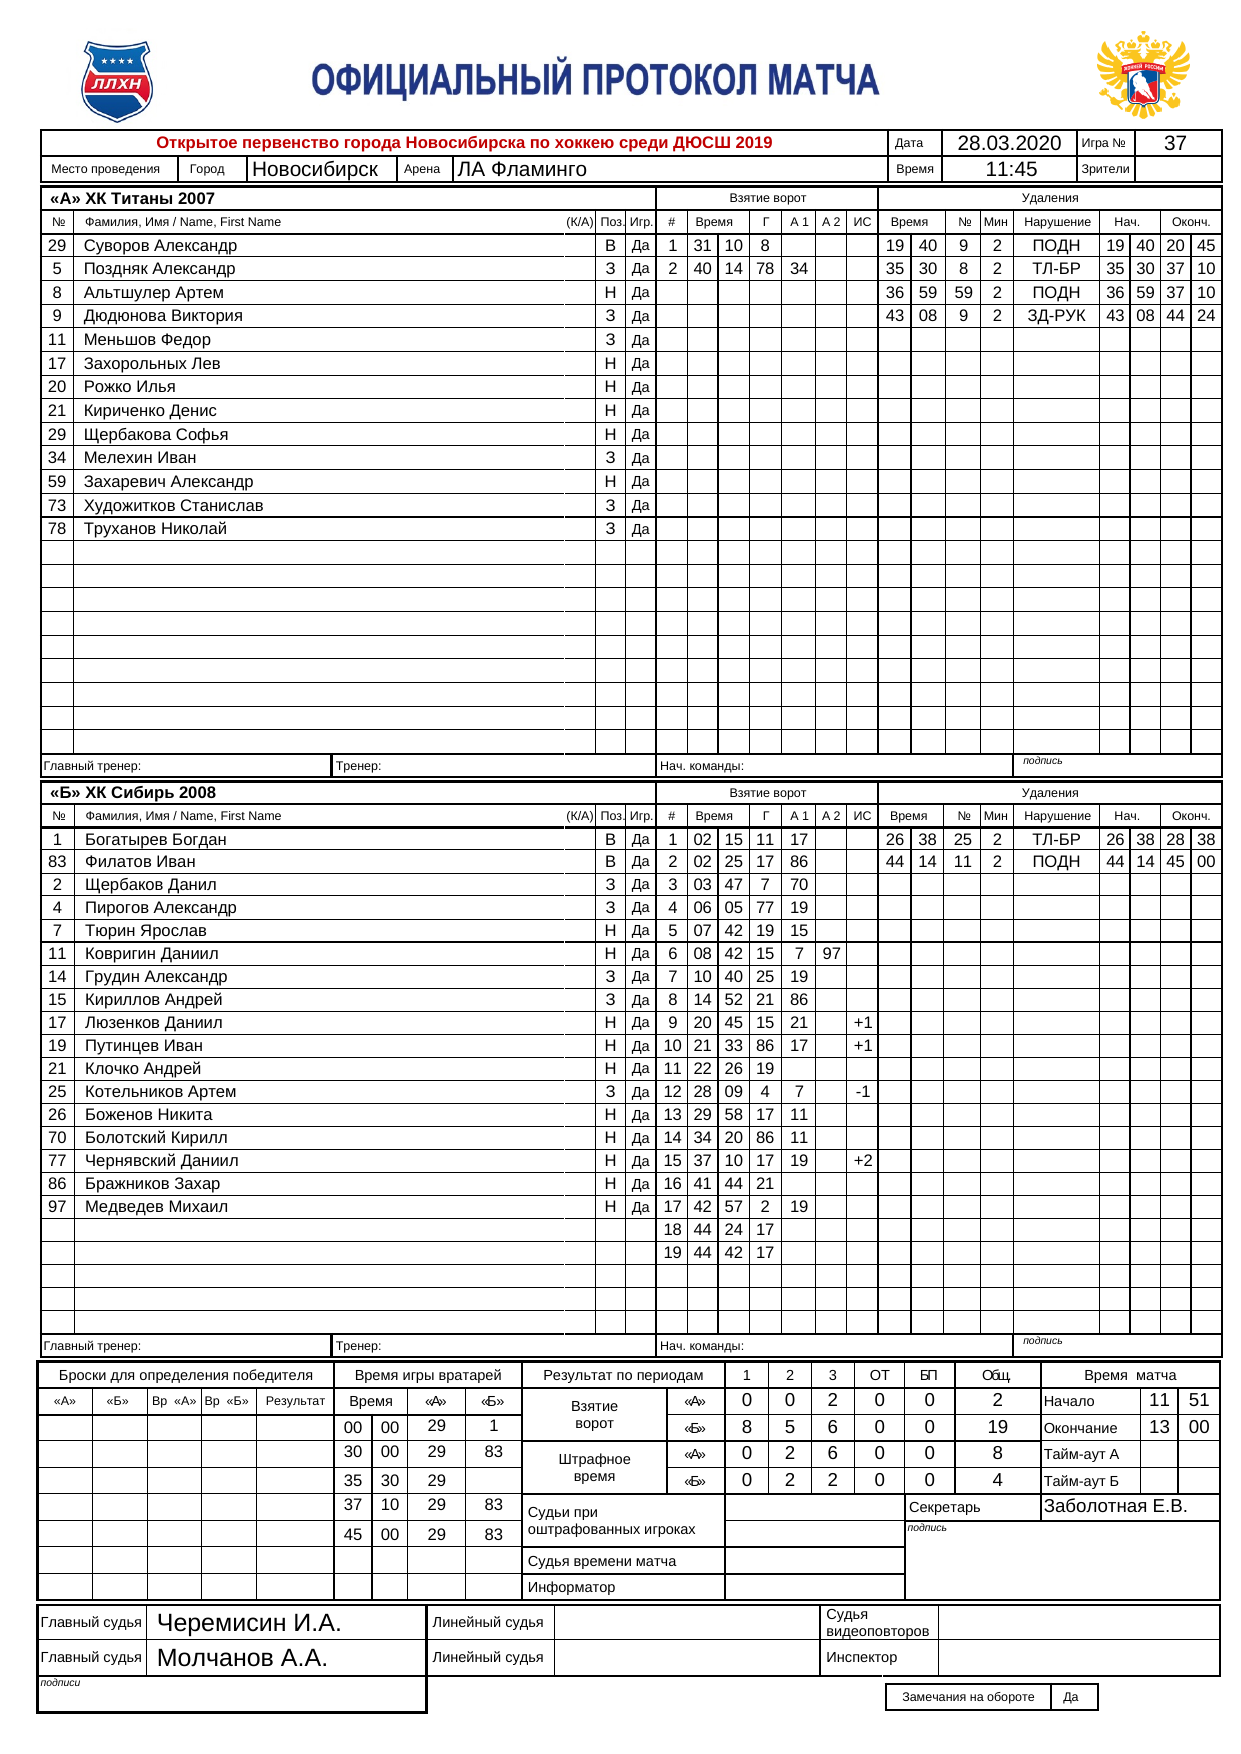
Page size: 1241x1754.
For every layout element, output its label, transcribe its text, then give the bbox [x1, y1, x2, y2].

table_cell [688, 423, 717, 445]
table_cell 30 [1131, 257, 1160, 280]
table_cell Щербакова Софья [74, 423, 564, 445]
table_cell [1014, 423, 1099, 445]
table_cell [1014, 1012, 1099, 1033]
table_cell [596, 659, 625, 682]
table_cell [1131, 352, 1160, 374]
table_cell Да [626, 874, 655, 895]
table_cell [879, 1104, 910, 1126]
table_cell [1161, 565, 1190, 587]
table_cell [816, 494, 846, 516]
table_cell [726, 1521, 904, 1546]
table_cell ПОДН [1014, 235, 1099, 256]
table_cell [879, 659, 910, 682]
table_cell [565, 1219, 595, 1241]
table_cell Да [626, 1196, 655, 1218]
table_cell [1014, 470, 1099, 493]
table_cell [946, 707, 980, 729]
table_cell [657, 565, 687, 587]
table_cell подпись [1014, 1335, 1221, 1356]
table_cell [1192, 943, 1221, 964]
table_cell Да [626, 470, 655, 493]
table_cell 1 [657, 829, 687, 849]
table_cell Н [596, 281, 625, 303]
table_cell [1192, 446, 1221, 469]
table_cell [626, 1288, 655, 1310]
table_cell [1131, 989, 1160, 1011]
table_cell [782, 541, 815, 564]
table_cell [1100, 966, 1129, 987]
table_cell [1014, 874, 1099, 895]
table_cell 17 [750, 850, 781, 872]
table_cell 17 [42, 1012, 74, 1033]
table_cell [626, 730, 655, 753]
table_cell 00 [373, 1521, 407, 1546]
table_cell [74, 612, 564, 634]
table_cell [626, 588, 655, 611]
table_cell [1014, 1127, 1099, 1149]
table_cell [946, 612, 980, 634]
table_cell [912, 1150, 943, 1172]
table_cell 24 [1192, 305, 1221, 327]
table_cell 4 [750, 1081, 781, 1103]
table_cell [719, 328, 749, 351]
table_cell [657, 399, 687, 422]
table_cell [596, 707, 625, 729]
table_cell [1161, 376, 1190, 398]
table_cell [816, 257, 846, 280]
table_cell [816, 1058, 846, 1079]
table_cell [719, 352, 749, 374]
table_cell [1014, 1081, 1099, 1103]
table_cell 86 [750, 1127, 781, 1149]
table_cell 59 [946, 281, 980, 303]
table_cell 59 [42, 470, 73, 493]
table_cell 78 [750, 257, 781, 280]
table_cell Художитков Станислав [74, 494, 564, 516]
table_cell [42, 588, 73, 611]
table_cell [93, 1574, 147, 1599]
table_cell Игр. [626, 211, 655, 233]
table_cell [750, 659, 781, 682]
table_cell [726, 1575, 904, 1599]
table_cell [847, 1242, 877, 1264]
table_cell [847, 730, 877, 753]
table_cell [1192, 966, 1221, 987]
table_cell [816, 1242, 846, 1264]
table_cell «А» [408, 1389, 465, 1413]
table_cell 00 [373, 1441, 407, 1467]
table_cell [719, 707, 749, 729]
table_cell [1100, 1196, 1129, 1218]
table_cell [816, 707, 846, 729]
table_cell 26 [1100, 829, 1129, 849]
table_cell [428, 1677, 882, 1711]
table_cell «А» [668, 1389, 724, 1413]
table_cell [946, 470, 980, 493]
table_cell [719, 1288, 749, 1310]
table_cell [847, 943, 877, 964]
table_cell [879, 636, 910, 658]
table_cell [879, 376, 910, 398]
table_cell [657, 305, 687, 327]
table_cell [750, 707, 781, 729]
table_cell [981, 1035, 1013, 1057]
table_cell Взятие ворот [523, 1389, 666, 1440]
table_cell [1014, 446, 1099, 469]
table_cell 42 [688, 1196, 717, 1218]
table_cell -1 [847, 1081, 877, 1103]
table_cell Альтшулер Артем [74, 281, 564, 303]
table_cell [565, 1242, 595, 1264]
table_cell 15 [42, 989, 74, 1011]
table_cell [1192, 494, 1221, 516]
table_cell Котельников Артем [75, 1081, 564, 1103]
table_cell [719, 376, 749, 398]
table_cell [944, 989, 980, 1011]
table_cell 42 [719, 943, 749, 964]
table_cell Богатырев Богдан [75, 829, 564, 849]
table_cell [750, 328, 781, 351]
table_cell [879, 943, 910, 964]
table_cell [944, 966, 980, 987]
table_cell «Б » [466, 1389, 521, 1413]
table_cell [981, 423, 1013, 445]
table_cell [626, 659, 655, 682]
table_cell В [596, 850, 625, 872]
table_cell Н [596, 943, 625, 964]
table_cell Тайм-аут А [1042, 1441, 1140, 1467]
table_cell Тренер: [333, 1335, 655, 1356]
table_cell [946, 399, 980, 422]
table_cell [1192, 565, 1221, 587]
table_cell 4 [657, 896, 687, 918]
table_cell 2 [981, 235, 1013, 256]
table_cell [912, 352, 945, 374]
table_cell Н [596, 352, 625, 374]
table_cell [373, 1574, 407, 1599]
table_cell [816, 850, 846, 872]
table_header Дата [889, 131, 941, 155]
table_cell Захорольных Лев [74, 352, 564, 374]
table_cell 17 [750, 1219, 781, 1241]
table_cell [93, 1547, 147, 1573]
table_cell [688, 518, 717, 540]
table_cell [565, 257, 595, 280]
table_cell [42, 636, 73, 658]
table_cell [981, 541, 1013, 564]
table_cell Филатов Иван [75, 850, 564, 872]
table_cell [657, 730, 687, 753]
table_cell [1100, 1012, 1129, 1033]
table_cell [1161, 1265, 1190, 1287]
table_cell # [657, 211, 687, 233]
table_cell [657, 683, 687, 706]
table_cell [42, 1265, 74, 1287]
table_cell подпись [1014, 755, 1221, 776]
table_cell 17 [42, 352, 73, 374]
table_cell 15 [657, 1150, 687, 1172]
table_cell 00 [373, 1416, 407, 1440]
table_cell [879, 423, 910, 445]
table_cell [626, 565, 655, 587]
table_cell Нач. [1100, 805, 1160, 826]
table_cell 16 [657, 1173, 687, 1195]
table_cell [657, 1265, 687, 1287]
table_cell [565, 1035, 595, 1057]
table_cell [946, 565, 980, 587]
table_cell 10 [719, 1150, 749, 1172]
table_cell Город [179, 157, 246, 181]
table_cell 19 [750, 920, 781, 941]
table_cell [1192, 989, 1221, 1011]
table_cell [626, 707, 655, 729]
table_cell Штрафное время [523, 1442, 666, 1493]
table_header ОТ [855, 1363, 904, 1387]
table_cell 9 [946, 235, 980, 256]
table_cell [782, 494, 815, 516]
table_cell 02 [688, 829, 717, 849]
table_cell [565, 896, 595, 918]
table_cell [1161, 1196, 1190, 1218]
table_cell [565, 612, 595, 634]
table_cell ПОДН [1014, 850, 1099, 872]
table_cell [1161, 1150, 1190, 1172]
table_cell [93, 1494, 147, 1520]
table_cell [688, 494, 717, 516]
table_cell [1192, 1311, 1221, 1333]
table_cell Черемисин И.А. [147, 1606, 425, 1639]
table_cell [847, 352, 877, 374]
table_cell [847, 966, 877, 987]
table_cell [782, 305, 815, 327]
table_cell [1192, 423, 1221, 445]
table_cell [750, 612, 781, 634]
table_cell [1192, 1288, 1221, 1310]
table_cell 14 [1131, 850, 1160, 872]
table_cell 30 [912, 257, 945, 280]
table_cell [596, 636, 625, 658]
table_cell [1161, 730, 1190, 753]
table_cell [1192, 1173, 1221, 1195]
table_cell [1014, 518, 1099, 540]
table_cell [93, 1416, 147, 1440]
table_cell 2 [657, 850, 687, 872]
table_cell 17 [750, 1242, 781, 1264]
table_cell [408, 1574, 465, 1599]
table_cell [1161, 612, 1190, 634]
table_cell [565, 707, 595, 729]
table_cell [816, 518, 846, 540]
table_cell [879, 470, 910, 493]
table_cell [688, 328, 717, 351]
table_cell [816, 1311, 846, 1333]
table_cell [912, 896, 943, 918]
table_cell [565, 1104, 595, 1126]
table_cell 8 [956, 1442, 1040, 1467]
table_cell [1192, 1265, 1221, 1287]
table_cell Линейный судья [428, 1640, 554, 1675]
table_cell [466, 1468, 521, 1493]
table_header Время матча [1042, 1363, 1219, 1387]
table_cell З [596, 896, 625, 918]
table_cell [981, 494, 1013, 516]
table_cell [847, 446, 877, 469]
table_cell [816, 896, 846, 918]
table_cell [1161, 989, 1190, 1011]
table_cell [1161, 1058, 1190, 1079]
table_cell 29 [408, 1521, 465, 1546]
table_cell [1014, 989, 1099, 1011]
table_cell [726, 1548, 904, 1573]
table_cell 21 [42, 1058, 74, 1079]
table_cell [1100, 328, 1129, 351]
table_cell [816, 636, 846, 658]
table_cell Судья времени матча [523, 1548, 724, 1573]
table_cell 25 [944, 829, 980, 849]
table_cell [944, 1058, 980, 1079]
table_cell 19 [42, 1035, 74, 1057]
table_cell [816, 829, 846, 849]
table_cell [912, 1242, 943, 1264]
table_cell [981, 874, 1013, 895]
table_cell 08 [688, 943, 717, 964]
table_cell [596, 683, 625, 706]
table_cell [944, 1127, 980, 1149]
table_cell 15 [782, 920, 815, 941]
table_cell [719, 494, 749, 516]
table_cell [688, 376, 717, 398]
table_cell [1161, 966, 1190, 987]
table_cell 2 [956, 1389, 1040, 1413]
table_cell [1161, 399, 1190, 422]
table_cell 35 [879, 257, 910, 280]
table_cell [1014, 1173, 1099, 1195]
table_cell [782, 446, 815, 469]
table_cell 9 [946, 305, 980, 327]
table_cell Нач. [1100, 211, 1160, 233]
table_cell [1179, 1468, 1219, 1493]
table_cell 7 [750, 874, 781, 895]
table_cell [750, 423, 781, 445]
table_cell [847, 850, 877, 872]
table_cell [944, 1311, 980, 1333]
table_cell [816, 235, 846, 256]
table_cell [981, 1242, 1013, 1264]
table_cell [657, 1311, 687, 1333]
table_cell 44 [1161, 305, 1190, 327]
table_cell [816, 1173, 846, 1195]
table_cell [626, 1219, 655, 1241]
table_cell [912, 588, 945, 611]
table_cell 29 [408, 1416, 465, 1440]
table_cell Н [596, 376, 625, 398]
table_cell [912, 966, 943, 987]
table_cell [912, 1311, 943, 1333]
table_cell [1192, 328, 1221, 351]
table_cell [1131, 1012, 1160, 1033]
table_cell 86 [750, 1035, 781, 1057]
table_cell Кириллов Андрей [75, 989, 564, 1011]
table_cell [750, 352, 781, 374]
table_cell 02 [688, 850, 717, 872]
table_cell [847, 588, 877, 611]
table_cell [1141, 1468, 1177, 1493]
table_cell [879, 1081, 910, 1103]
table_header Результат по периодам [523, 1363, 724, 1387]
table_cell Арена [398, 157, 452, 181]
table_cell [626, 541, 655, 564]
table_cell Н [596, 470, 625, 493]
table_cell [688, 1265, 717, 1287]
table_cell 83 [466, 1521, 521, 1546]
table_cell [1100, 1150, 1129, 1172]
table_cell [565, 1288, 595, 1310]
table_cell [565, 850, 595, 872]
table_cell Время [688, 805, 749, 826]
table_cell 0 [769, 1389, 811, 1413]
table_cell [1192, 707, 1221, 729]
table_cell [1100, 1311, 1129, 1333]
table_cell [912, 943, 943, 964]
table_cell [688, 659, 717, 682]
table_cell З [596, 328, 625, 351]
table_cell 37 [1161, 281, 1190, 303]
table_cell [657, 659, 687, 682]
table_cell [688, 399, 717, 422]
table_cell 29 [408, 1468, 465, 1493]
table_cell [981, 470, 1013, 493]
table_cell [1014, 1150, 1099, 1172]
table_cell Поз. [596, 211, 625, 233]
table_cell [879, 1311, 910, 1333]
table_cell [944, 1081, 980, 1103]
table_cell [1131, 636, 1160, 658]
table_cell [1100, 376, 1129, 398]
table_cell [816, 1012, 846, 1033]
table_cell [1161, 423, 1190, 445]
table_cell [1161, 446, 1190, 469]
table_cell [1100, 707, 1129, 729]
table_cell [75, 1219, 564, 1241]
table_cell [981, 352, 1013, 374]
table_cell [847, 707, 877, 729]
table_cell 45 [1161, 850, 1190, 872]
table_cell [565, 399, 595, 422]
table_cell [944, 896, 980, 918]
table_cell [596, 612, 625, 634]
table_cell Н [596, 1150, 625, 1172]
table_cell 09 [719, 1081, 749, 1103]
table_cell [816, 1035, 846, 1057]
table_cell [981, 565, 1013, 587]
table_cell [1014, 588, 1099, 611]
table_cell Захаревич Александр [74, 470, 564, 493]
table_cell [1131, 1058, 1160, 1079]
table_cell Вр «Б» [202, 1389, 256, 1413]
table_cell [596, 565, 625, 587]
table_cell [879, 352, 910, 374]
table_cell «Б» [93, 1389, 147, 1413]
table_cell [1192, 1035, 1221, 1057]
table_cell [946, 494, 980, 516]
table_cell 2 [981, 850, 1013, 872]
table_cell Медведев Михаил [75, 1196, 564, 1218]
table_cell [1131, 943, 1160, 964]
table_cell [657, 376, 687, 398]
table_cell 0 [905, 1389, 954, 1413]
table_cell Да [626, 399, 655, 422]
table_cell ЗД-РУК [1014, 305, 1099, 327]
table_cell 14 [719, 257, 749, 280]
table_cell Да [626, 966, 655, 987]
table_cell [912, 1219, 943, 1241]
table_cell [1100, 730, 1129, 753]
table_cell [719, 1265, 749, 1287]
table_cell +2 [847, 1150, 877, 1172]
table_cell 40 [912, 235, 945, 256]
table_cell Нарушение [1014, 211, 1099, 233]
table_cell 6 [657, 943, 687, 964]
table_cell [750, 305, 781, 327]
table_cell [750, 399, 781, 422]
table_cell [879, 1035, 910, 1057]
table_cell А 2 [816, 805, 846, 826]
table_cell [565, 943, 595, 964]
table_cell [565, 281, 595, 303]
table_cell [1100, 612, 1129, 634]
table_cell [1131, 423, 1160, 445]
table_cell [565, 1311, 595, 1333]
table_cell [946, 518, 980, 540]
table_cell 38 [912, 829, 943, 849]
table_cell [782, 659, 815, 682]
table_cell Грудин Александр [75, 966, 564, 987]
table_cell [750, 518, 781, 540]
table_cell [1179, 1441, 1219, 1467]
table_cell [1161, 896, 1190, 918]
table_header «Б» ХК Сибирь 2008 [42, 783, 655, 803]
table_cell 18 [657, 1219, 687, 1241]
table_cell 22 [688, 1058, 717, 1079]
table_cell [879, 730, 910, 753]
table_cell [1131, 1196, 1160, 1218]
table_cell [1192, 399, 1221, 422]
table_cell 2 [812, 1468, 854, 1493]
table_cell № [42, 211, 73, 233]
table_cell [879, 494, 910, 516]
table_cell 21 [750, 1173, 781, 1195]
table_cell [981, 376, 1013, 398]
table_cell 44 [1100, 850, 1129, 872]
table_cell [565, 352, 595, 374]
table_cell 40 [719, 966, 749, 987]
table_cell Чернявский Даниил [75, 1150, 564, 1172]
table_cell Место проведения [42, 157, 177, 181]
table_cell [782, 281, 815, 303]
table_cell [912, 920, 943, 941]
table_cell [782, 518, 815, 540]
table_cell 97 [42, 1196, 74, 1218]
table_cell [1014, 1242, 1099, 1264]
table_cell [565, 1150, 595, 1172]
table_cell [879, 707, 910, 729]
table_cell [1192, 1242, 1221, 1264]
table_cell Да [626, 518, 655, 540]
table_cell 2 [769, 1468, 811, 1493]
table_cell [912, 518, 945, 540]
table_cell [1014, 920, 1099, 941]
table_cell 25 [750, 966, 781, 987]
table_cell [719, 636, 749, 658]
table_cell [1014, 683, 1099, 706]
table_cell [1100, 659, 1129, 682]
table_cell Да [626, 1127, 655, 1149]
table_cell 35 [335, 1468, 371, 1493]
table_cell 40 [1131, 235, 1160, 256]
table_cell 77 [750, 896, 781, 918]
table_cell [847, 1288, 877, 1310]
table_cell [657, 494, 687, 516]
table_cell [782, 1265, 815, 1287]
table_cell Фамилия, Имя / Name, First Name [75, 805, 565, 826]
table_cell [939, 1640, 1219, 1675]
table_cell [1161, 1242, 1190, 1264]
table_cell [879, 1196, 910, 1218]
table_cell [912, 470, 945, 493]
table_cell З [596, 257, 625, 280]
table_cell Да [626, 1012, 655, 1033]
table_cell [39, 1547, 92, 1573]
table_cell 83 [42, 850, 74, 872]
table_cell [719, 470, 749, 493]
table_cell [1100, 565, 1129, 587]
table_cell [782, 683, 815, 706]
table_cell [1014, 352, 1099, 374]
table_cell 11 [944, 850, 980, 872]
table_cell [1100, 874, 1129, 895]
table_cell [596, 1265, 625, 1287]
table_cell [93, 1441, 147, 1467]
table_cell Мин [981, 211, 1013, 233]
table_cell [912, 1196, 943, 1218]
table_cell [1014, 1219, 1099, 1241]
table_cell [912, 1081, 943, 1103]
table_cell ЛА Фламинго [454, 157, 887, 181]
table_cell [1136, 157, 1221, 181]
table_cell [1192, 636, 1221, 658]
table_cell [726, 1495, 904, 1520]
table_cell [981, 612, 1013, 634]
table_cell [202, 1547, 256, 1573]
table_cell [879, 588, 910, 611]
table_cell [74, 683, 564, 706]
table_cell «А» [668, 1442, 724, 1467]
table_cell [946, 328, 980, 351]
table_cell [1014, 730, 1099, 753]
table_cell [939, 1606, 1219, 1639]
table_cell [1131, 328, 1160, 351]
table_cell Результат [257, 1389, 333, 1413]
table_cell Мин [981, 805, 1013, 826]
table_cell Заболотная Е.В. [1042, 1495, 1219, 1520]
table_cell [257, 1441, 333, 1467]
table_cell [912, 494, 945, 516]
table_cell [816, 989, 846, 1011]
table_cell Н [596, 920, 625, 941]
table_cell [1014, 1058, 1099, 1079]
table_cell [565, 305, 595, 327]
table_cell 13 [657, 1104, 687, 1126]
table_cell [816, 1081, 846, 1103]
table_cell 26 [719, 1058, 749, 1079]
table_header Броски для определения победителя [39, 1363, 333, 1387]
table_cell [1161, 588, 1190, 611]
table_cell [39, 1416, 92, 1440]
table_cell [1192, 1058, 1221, 1079]
table_cell З [596, 305, 625, 327]
table_cell [946, 352, 980, 374]
table_cell [719, 518, 749, 540]
table_cell 0 [726, 1389, 768, 1413]
table_cell Н [596, 1127, 625, 1149]
table_cell Да [626, 328, 655, 351]
table_cell [944, 1173, 980, 1195]
table_cell [816, 328, 846, 351]
table_cell 42 [719, 1242, 749, 1264]
table_cell [1192, 1219, 1221, 1241]
table_cell 9 [42, 305, 73, 327]
table_cell 19 [879, 235, 910, 256]
table_cell [847, 541, 877, 564]
table_cell 44 [879, 850, 910, 872]
table_cell [1131, 920, 1160, 941]
table_cell [944, 1196, 980, 1218]
table_cell [626, 1311, 655, 1333]
table_cell [688, 707, 717, 729]
table_cell [816, 281, 846, 303]
table_cell [74, 636, 564, 658]
table_cell 6 [812, 1442, 854, 1467]
table_cell № [946, 211, 980, 233]
table_cell [1014, 1311, 1099, 1333]
table_cell [565, 730, 595, 753]
table_cell 86 [42, 1173, 74, 1195]
table_cell Люзенков Даниил [75, 1012, 564, 1033]
table_cell [1100, 423, 1129, 445]
table_cell [847, 1219, 877, 1241]
table_cell Труханов Николай [74, 518, 564, 540]
table_cell [847, 636, 877, 658]
table_cell [879, 1150, 910, 1172]
table_cell Да [626, 446, 655, 469]
table_cell [626, 1242, 655, 1264]
table_cell [981, 1012, 1013, 1033]
table_cell [750, 281, 781, 303]
table_cell Секретарь [906, 1495, 1040, 1520]
table_cell [782, 565, 815, 587]
table_cell [912, 399, 945, 422]
table_cell [847, 281, 877, 303]
table_cell [912, 659, 945, 682]
table_cell [816, 920, 846, 941]
table_cell ТЛ-БР [1014, 257, 1099, 280]
table_cell [626, 636, 655, 658]
table_cell [1131, 896, 1160, 918]
table_cell подпись [906, 1522, 1219, 1599]
table_cell [42, 1242, 74, 1264]
table_cell [879, 1219, 910, 1241]
table_cell [847, 494, 877, 516]
table_cell [565, 874, 595, 895]
table_cell 0 [905, 1442, 954, 1467]
table_cell [944, 1219, 980, 1241]
table_cell [750, 1288, 781, 1310]
table_cell [1192, 874, 1221, 895]
table_header Да [1052, 1685, 1097, 1709]
table_cell [565, 1173, 595, 1195]
table_cell (К/А) [565, 805, 595, 826]
table_cell [1131, 683, 1160, 706]
table_cell [1192, 1081, 1221, 1103]
table_cell [946, 446, 980, 469]
table_cell 25 [42, 1081, 74, 1103]
table_cell [782, 235, 815, 256]
table_cell Н [596, 1196, 625, 1218]
table_cell [335, 1547, 371, 1573]
table_cell (К/А) [565, 211, 595, 233]
table_cell [879, 966, 910, 987]
table_cell [1100, 920, 1129, 941]
table_cell [816, 565, 846, 587]
table_cell [946, 376, 980, 398]
table_cell [555, 1640, 819, 1675]
table_cell [42, 683, 73, 706]
table_cell [1161, 1081, 1190, 1103]
table_cell [750, 636, 781, 658]
table_cell [782, 399, 815, 422]
table_cell [565, 235, 595, 256]
table_cell Судья видеоповторов [821, 1606, 938, 1639]
table_cell [879, 1058, 910, 1079]
table_cell [879, 1012, 910, 1033]
table_cell 44 [688, 1219, 717, 1241]
table_cell [257, 1468, 333, 1493]
table_cell [657, 281, 687, 303]
table_cell [1131, 1081, 1160, 1103]
table_cell [1131, 1173, 1160, 1195]
table_cell 34 [42, 446, 73, 469]
table_cell 11 [42, 943, 74, 964]
table_cell Время [879, 211, 945, 233]
table_cell [816, 1196, 846, 1218]
table_cell [1131, 376, 1160, 398]
table_cell [1161, 920, 1190, 941]
table_cell [1192, 1104, 1221, 1126]
table_cell 11 [42, 328, 73, 351]
table_cell [1131, 1035, 1160, 1057]
table_cell [565, 636, 595, 658]
table_cell [912, 1012, 943, 1033]
table_cell [565, 565, 595, 587]
table_cell 00 [1179, 1415, 1219, 1440]
table_cell [466, 1547, 521, 1573]
table_cell 86 [782, 850, 815, 872]
table_cell [1100, 1288, 1129, 1310]
table_cell Да [626, 1035, 655, 1057]
table_cell [596, 541, 625, 564]
table_cell [816, 1104, 846, 1126]
table_cell 21 [688, 1035, 717, 1057]
table_cell [657, 446, 687, 469]
table_cell 83 [466, 1441, 521, 1467]
table_header Игра № [1078, 131, 1134, 155]
table_cell [816, 305, 846, 327]
table_cell [1161, 659, 1190, 682]
table_cell [1014, 1104, 1099, 1126]
table_cell [1100, 1035, 1129, 1057]
table_cell Молчанов А.А. [147, 1640, 425, 1675]
table_cell [596, 1288, 625, 1310]
table_cell [626, 1265, 655, 1287]
table_cell [912, 636, 945, 658]
table_cell [688, 446, 717, 469]
table_cell [912, 328, 945, 351]
table_cell [782, 1311, 815, 1333]
table_cell [1100, 352, 1129, 374]
table_cell [688, 470, 717, 493]
table_cell [93, 1468, 147, 1493]
table_cell [1131, 1127, 1160, 1149]
table_cell 86 [782, 989, 815, 1011]
table_cell 73 [42, 494, 73, 516]
table_cell [596, 1219, 625, 1241]
table_cell 0 [905, 1415, 954, 1440]
table_cell [1192, 1196, 1221, 1218]
table_cell Бражников Захар [75, 1173, 564, 1195]
table_cell 00 [1192, 850, 1221, 872]
table_cell [912, 376, 945, 398]
table_cell [782, 328, 815, 351]
table_cell Г [750, 805, 781, 826]
table_cell [981, 1173, 1013, 1195]
table_cell [946, 588, 980, 611]
table_cell [1161, 636, 1190, 658]
table_cell [1161, 707, 1190, 729]
table_cell [912, 1288, 943, 1310]
table_cell [719, 399, 749, 422]
table_cell [782, 1242, 815, 1264]
table_cell [466, 1574, 521, 1599]
table_cell [944, 1104, 980, 1126]
table_cell Тренер: [333, 755, 655, 776]
table_cell [1192, 1012, 1221, 1033]
table_cell [1131, 518, 1160, 540]
table_cell 1 [466, 1416, 521, 1440]
table_cell [1014, 612, 1099, 634]
table_cell А 1 [782, 805, 815, 826]
table_cell [879, 541, 910, 564]
table_cell ИС [847, 211, 877, 233]
table_header Замечания на обороте [887, 1685, 1050, 1709]
table_cell [1192, 730, 1221, 753]
table_cell [879, 920, 910, 941]
table_cell [657, 470, 687, 493]
table_cell [1100, 541, 1129, 564]
table_cell [944, 1035, 980, 1057]
table_cell 5 [769, 1415, 811, 1440]
table_cell 38 [1131, 829, 1160, 849]
table_cell 4 [956, 1468, 1040, 1493]
table_cell Да [626, 1104, 655, 1126]
table_cell [39, 1574, 92, 1599]
table_cell [148, 1574, 201, 1599]
table_header 2 [769, 1363, 811, 1387]
table_cell Н [596, 423, 625, 445]
table_cell 03 [688, 874, 717, 895]
table_header 37 [1136, 131, 1221, 155]
table_cell [719, 446, 749, 469]
table_cell Начало [1042, 1389, 1140, 1413]
table_cell 29 [42, 423, 73, 445]
table_cell [816, 446, 846, 469]
table_header Удаления [879, 783, 1221, 803]
table_cell [847, 423, 877, 445]
table_cell Ковригин Даниил [75, 943, 564, 964]
table_cell [42, 1219, 74, 1241]
table_cell [565, 1127, 595, 1149]
table_cell «Б» [668, 1468, 724, 1493]
table_cell [1014, 565, 1099, 587]
table_cell 14 [912, 850, 943, 872]
table_cell [565, 683, 595, 706]
table_cell [335, 1574, 371, 1599]
table_cell [626, 612, 655, 634]
table_cell [1161, 1311, 1190, 1333]
table_cell Да [626, 943, 655, 964]
table_cell [1192, 659, 1221, 682]
table_cell 33 [719, 1035, 749, 1057]
table_cell [565, 920, 595, 941]
table_cell [946, 636, 980, 658]
table_cell [1099, 1682, 1220, 1711]
table_cell [1131, 1104, 1160, 1126]
table_cell [1014, 943, 1099, 964]
table_cell 11:45 [943, 157, 1076, 181]
table_cell [981, 966, 1013, 987]
table_cell 17 [657, 1196, 687, 1218]
table_header Открытое первенство города Новосибирска по хоккею среди ДЮСШ 2019 [42, 131, 887, 155]
table_cell [816, 612, 846, 634]
table_cell Путинцев Иван [75, 1035, 564, 1057]
table_cell 5 [42, 257, 73, 280]
table_cell [257, 1416, 333, 1440]
table_cell 21 [42, 399, 73, 422]
table_cell 26 [42, 1104, 74, 1126]
table_cell 13 [1141, 1415, 1177, 1440]
table_cell 59 [1131, 281, 1160, 303]
table_cell [1161, 1035, 1190, 1057]
table_cell [981, 943, 1013, 964]
table_cell 8 [657, 989, 687, 1011]
table_cell [912, 683, 945, 706]
table_cell [1100, 989, 1129, 1011]
table_cell подписи [39, 1677, 425, 1711]
table_cell 29 [688, 1104, 717, 1126]
table_cell [1161, 1127, 1190, 1149]
table_cell 1 [657, 235, 687, 256]
table_cell [565, 494, 595, 516]
table_cell [1192, 376, 1221, 398]
table_cell [912, 1127, 943, 1149]
table_cell [719, 281, 749, 303]
table_cell [782, 376, 815, 398]
picture [5, 28, 1197, 129]
table_cell [1131, 874, 1160, 895]
table_cell [1161, 943, 1190, 964]
table_cell [847, 612, 877, 634]
table_cell 6 [812, 1415, 854, 1440]
table_cell [782, 352, 815, 374]
table_cell [565, 328, 595, 351]
table_cell [981, 989, 1013, 1011]
table_cell [981, 1104, 1013, 1126]
table_cell [981, 1127, 1013, 1149]
table_cell 21 [782, 1012, 815, 1033]
table_cell [883, 1677, 1220, 1681]
table_cell Да [626, 1081, 655, 1103]
table_cell 19 [782, 966, 815, 987]
table_cell [1131, 565, 1160, 587]
table_cell 36 [1100, 281, 1129, 303]
table_cell [750, 470, 781, 493]
table_cell 0 [855, 1468, 904, 1493]
table_cell [719, 588, 749, 611]
table_cell А 1 [782, 211, 815, 233]
table_cell [1131, 659, 1160, 682]
table_cell З [596, 518, 625, 540]
table_cell [1192, 1127, 1221, 1149]
table_cell 11 [657, 1058, 687, 1079]
table_cell [1131, 541, 1160, 564]
table_cell [912, 612, 945, 634]
table_cell [847, 565, 877, 587]
table_cell [981, 588, 1013, 611]
table_cell [75, 1288, 564, 1310]
table_cell [816, 966, 846, 987]
table_cell [1100, 896, 1129, 918]
table_cell 2 [981, 305, 1013, 327]
table_cell [42, 659, 73, 682]
table_cell 20 [719, 1127, 749, 1149]
table_cell [981, 1196, 1013, 1218]
table_cell 20 [42, 376, 73, 398]
table_cell [750, 446, 781, 469]
table_cell Тюрин Ярослав [75, 920, 564, 941]
table_cell [719, 1311, 749, 1333]
table_cell А 2 [816, 211, 846, 233]
table_header 28.03.2020 [943, 131, 1076, 155]
table_cell [148, 1416, 201, 1440]
table_cell 20 [688, 1012, 717, 1033]
table_cell [1014, 376, 1099, 398]
table_cell [1161, 470, 1190, 493]
table_cell 2 [657, 257, 687, 280]
table_cell З [596, 446, 625, 469]
table_cell 17 [782, 829, 815, 849]
table_cell [657, 518, 687, 540]
table_cell +1 [847, 1035, 877, 1057]
table_cell 40 [688, 257, 717, 280]
table_cell Зрители [1078, 157, 1134, 181]
table_cell [1131, 588, 1160, 611]
table_cell [1161, 874, 1190, 895]
table_cell [657, 328, 687, 351]
table_cell [782, 1173, 815, 1195]
table_cell [1014, 966, 1099, 987]
table_cell 1 [42, 829, 74, 849]
table_cell [1192, 518, 1221, 540]
table_cell [879, 446, 910, 469]
table_cell [1161, 683, 1190, 706]
table_cell [1100, 1104, 1129, 1126]
table_cell [782, 636, 815, 658]
table_cell [847, 1311, 877, 1333]
table_cell [981, 1265, 1013, 1287]
table_cell [879, 1127, 910, 1149]
table_cell +1 [847, 1012, 877, 1033]
table_cell [981, 328, 1013, 351]
table_cell [912, 446, 945, 469]
table_cell [946, 541, 980, 564]
table_cell [912, 707, 945, 729]
table_cell [688, 281, 717, 303]
table_cell 15 [719, 829, 749, 849]
table_cell 29 [408, 1494, 465, 1520]
table_cell 3 [657, 874, 687, 895]
table_cell [981, 683, 1013, 706]
table_cell [688, 1311, 717, 1333]
table_cell [981, 1288, 1013, 1310]
table_cell 70 [782, 874, 815, 895]
table_cell 15 [750, 943, 781, 964]
table_cell [816, 1265, 846, 1287]
table_cell Время [335, 1389, 407, 1413]
table_cell В [596, 235, 625, 256]
table_cell [1014, 1288, 1099, 1310]
table_cell [657, 541, 687, 564]
table_cell [847, 1127, 877, 1149]
table_cell 45 [1192, 235, 1221, 256]
table_cell [1161, 1219, 1190, 1241]
table_cell 14 [688, 989, 717, 1011]
table_cell [981, 707, 1013, 729]
table_header БП [905, 1363, 954, 1387]
table_cell Главный судья [39, 1640, 146, 1675]
table_cell 24 [719, 1219, 749, 1241]
table_cell [39, 1468, 92, 1493]
table_cell [74, 565, 564, 587]
table_cell Фамилия, Имя / Name, First Name [74, 211, 565, 233]
table_cell [657, 1288, 687, 1310]
table_cell Да [626, 989, 655, 1011]
table_cell [1100, 399, 1129, 422]
table_cell [1131, 1265, 1160, 1287]
table_cell [847, 235, 877, 256]
table_cell 10 [719, 235, 749, 256]
table_cell [816, 1127, 846, 1149]
table_cell [565, 966, 595, 987]
table_cell [912, 1035, 943, 1057]
table_cell [981, 730, 1013, 753]
table_cell [944, 1265, 980, 1287]
table_cell [42, 541, 73, 564]
table_header Общ. [956, 1363, 1040, 1387]
table_cell [1161, 1012, 1190, 1033]
table_cell [42, 707, 73, 729]
table_cell 31 [688, 235, 717, 256]
table_cell Оконч. [1161, 211, 1221, 233]
table_cell Да [626, 850, 655, 872]
table_cell [1100, 446, 1129, 469]
table_cell [847, 829, 877, 849]
table_cell 11 [782, 1104, 815, 1126]
table_cell [750, 1311, 781, 1333]
table_cell 19 [782, 1150, 815, 1172]
table_cell [847, 920, 877, 941]
table_cell З [596, 874, 625, 895]
table_cell В [596, 829, 625, 849]
table_cell ТЛ-БР [1014, 829, 1099, 849]
table_cell [1131, 612, 1160, 634]
table_cell 29 [408, 1441, 465, 1467]
table_cell [944, 1242, 980, 1264]
table_cell 2 [981, 281, 1013, 303]
table_cell [816, 588, 846, 611]
table_cell 8 [946, 257, 980, 280]
table_cell 17 [750, 1104, 781, 1126]
table_cell 52 [719, 989, 749, 1011]
table_cell 19 [1100, 235, 1129, 256]
table_cell Главный тренер: [42, 1335, 330, 1356]
table_cell [782, 707, 815, 729]
table_cell [782, 588, 815, 611]
table_cell [75, 1311, 564, 1333]
table_cell [944, 1150, 980, 1172]
table_cell [1192, 352, 1221, 374]
table_cell 44 [719, 1173, 749, 1195]
table_cell [1100, 588, 1129, 611]
table_cell [1131, 1219, 1160, 1241]
table_cell 19 [657, 1242, 687, 1264]
table_cell [981, 1081, 1013, 1103]
table_cell 08 [1131, 305, 1160, 327]
table_cell [1192, 541, 1221, 564]
table_cell [816, 730, 846, 753]
table_cell [750, 565, 781, 587]
table_cell 19 [782, 896, 815, 918]
table_cell [981, 399, 1013, 422]
table_cell [750, 588, 781, 611]
table_cell 19 [956, 1415, 1040, 1440]
table_cell [39, 1494, 92, 1520]
table_cell [1100, 470, 1129, 493]
table_cell [1131, 494, 1160, 516]
table_cell [816, 470, 846, 493]
table_cell Болотский Кирилл [75, 1127, 564, 1149]
table_cell [879, 1173, 910, 1195]
table_cell 44 [688, 1242, 717, 1264]
table_cell [782, 612, 815, 634]
table_cell [1192, 588, 1221, 611]
table_cell [782, 470, 815, 493]
table_cell Боженов Никита [75, 1104, 564, 1126]
table_cell 10 [1192, 281, 1221, 303]
table_cell [981, 1311, 1013, 1333]
table_cell Окончание [1042, 1415, 1140, 1440]
table_cell [912, 874, 943, 895]
table_cell [657, 588, 687, 611]
table_cell [1014, 541, 1099, 564]
table_cell 38 [1192, 829, 1221, 849]
table_cell 0 [726, 1468, 768, 1493]
table_cell [1014, 636, 1099, 658]
table_cell З [596, 966, 625, 987]
table_cell [596, 1311, 625, 1333]
table_cell [981, 1219, 1013, 1241]
table_cell [847, 470, 877, 493]
table_cell [1161, 352, 1190, 374]
table_cell [912, 541, 945, 564]
table_cell [74, 588, 564, 611]
table_cell Нач. команды: [657, 1335, 1012, 1356]
table_cell [565, 470, 595, 493]
table_cell [912, 423, 945, 445]
table_cell 4 [42, 896, 74, 918]
table_cell [74, 707, 564, 729]
table_cell [1192, 920, 1221, 941]
table_cell [39, 1441, 92, 1467]
table_cell [688, 541, 717, 564]
table_cell [373, 1547, 407, 1573]
table_cell [981, 1058, 1013, 1079]
table_cell [1131, 1288, 1160, 1310]
table_cell [879, 565, 910, 587]
table_cell [1014, 328, 1099, 351]
table_cell [202, 1574, 256, 1599]
table_cell Да [626, 352, 655, 374]
table_cell [719, 541, 749, 564]
table_cell [42, 565, 73, 587]
table_cell [565, 829, 595, 849]
table_cell Г [750, 211, 781, 233]
table_cell Линейный судья [428, 1606, 554, 1639]
table_cell 11 [1141, 1389, 1177, 1413]
table_cell Н [596, 1173, 625, 1195]
table_cell [719, 423, 749, 445]
table_cell [596, 730, 625, 753]
table_cell 0 [855, 1442, 904, 1467]
table_cell [879, 518, 910, 540]
table_cell Да [626, 829, 655, 849]
table_cell [1100, 518, 1129, 540]
table_cell «Б» [668, 1415, 724, 1440]
table_cell [565, 423, 595, 445]
table_cell [946, 683, 980, 706]
table_cell Клочко Андрей [75, 1058, 564, 1079]
table_cell [657, 423, 687, 445]
table_cell [816, 1150, 846, 1172]
table_cell [1161, 328, 1190, 351]
table_cell 19 [782, 1196, 815, 1218]
table_cell [1100, 1265, 1129, 1287]
table_cell [657, 707, 687, 729]
table_cell [847, 328, 877, 351]
table_cell Н [596, 1058, 625, 1079]
table_cell 0 [905, 1468, 954, 1493]
table_cell 08 [912, 305, 945, 327]
table_cell Да [626, 1173, 655, 1195]
table_cell [42, 612, 73, 634]
table_cell Тайм-аут Б [1042, 1468, 1140, 1493]
table_header Взятие ворот [657, 783, 877, 803]
table_cell [39, 1521, 92, 1546]
table_cell [782, 1058, 815, 1079]
table_cell 25 [719, 850, 749, 872]
table_cell [847, 1104, 877, 1126]
table_cell [596, 1242, 625, 1264]
table_cell 0 [855, 1415, 904, 1440]
table_cell Да [626, 896, 655, 918]
table_cell [1131, 707, 1160, 729]
table_cell [1014, 1035, 1099, 1057]
table_cell 0 [855, 1389, 904, 1413]
table_cell Время [688, 211, 749, 233]
table_cell 9 [657, 1012, 687, 1033]
table_cell 2 [812, 1389, 854, 1413]
table_cell Время [889, 157, 941, 181]
table_cell [847, 399, 877, 422]
table_cell Рожко Илья [74, 376, 564, 398]
table_cell 37 [1161, 257, 1190, 280]
table_cell 58 [719, 1104, 749, 1126]
table_cell 35 [1100, 257, 1129, 280]
table_cell [816, 399, 846, 422]
table_cell 78 [42, 518, 73, 540]
table_cell [847, 896, 877, 918]
table_cell [148, 1441, 201, 1467]
table_cell [912, 730, 945, 753]
table_cell Меньшов Федор [74, 328, 564, 351]
table_cell [1161, 494, 1190, 516]
table_cell 97 [816, 943, 846, 964]
table_cell [719, 305, 749, 327]
table_cell [1100, 1219, 1129, 1241]
table_cell [782, 1288, 815, 1310]
table_cell [148, 1547, 201, 1573]
table_cell 10 [1192, 257, 1221, 280]
table_cell 10 [688, 966, 717, 987]
table_cell [719, 612, 749, 634]
table_cell [816, 1288, 846, 1310]
table_cell 2 [750, 1196, 781, 1218]
table_cell 06 [688, 896, 717, 918]
table_cell [565, 1012, 595, 1033]
table_cell [879, 896, 910, 918]
table_cell [912, 565, 945, 587]
table_cell 7 [657, 966, 687, 987]
table_cell 8 [42, 281, 73, 303]
table_cell [148, 1521, 201, 1546]
table_cell [847, 305, 877, 327]
table_cell [879, 989, 910, 1011]
table_cell [981, 896, 1013, 918]
table_cell [1100, 1081, 1129, 1103]
table_cell [782, 1219, 815, 1241]
table_cell [257, 1494, 333, 1520]
table_cell Да [626, 920, 655, 941]
table_cell Время [879, 805, 943, 826]
table_cell [657, 352, 687, 374]
table_cell [565, 541, 595, 564]
table_cell ИС [847, 805, 877, 826]
table_cell [782, 423, 815, 445]
table_cell 57 [719, 1196, 749, 1218]
table_cell [42, 1311, 74, 1333]
table_cell 42 [719, 920, 749, 941]
table_cell [257, 1521, 333, 1546]
table_cell 21 [750, 989, 781, 1011]
table_cell [981, 659, 1013, 682]
table_cell 10 [373, 1494, 407, 1520]
table_cell [1014, 399, 1099, 422]
table_cell 05 [719, 896, 749, 918]
table_cell [816, 683, 846, 706]
table_cell [719, 565, 749, 587]
table_header 1 [726, 1363, 768, 1387]
table_cell [565, 1081, 595, 1103]
table_cell [719, 659, 749, 682]
table_cell [750, 683, 781, 706]
table_cell 83 [466, 1494, 521, 1520]
table_cell [912, 1265, 943, 1287]
table_cell 45 [719, 1012, 749, 1033]
table_cell З [596, 1081, 625, 1103]
table_cell [688, 565, 717, 587]
table_cell [847, 989, 877, 1011]
table_cell [981, 636, 1013, 658]
table_cell [1131, 446, 1160, 469]
table_cell 14 [657, 1127, 687, 1149]
table_cell 2 [42, 874, 74, 895]
table_cell [981, 920, 1013, 941]
table_cell [847, 1196, 877, 1218]
table_header Взятие ворот [657, 188, 877, 209]
table_cell Да [626, 281, 655, 303]
table_cell [1141, 1441, 1177, 1467]
table_cell [847, 1058, 877, 1079]
table_cell [912, 1104, 943, 1126]
table_cell Пирогов Александр [75, 896, 564, 918]
table_cell [1014, 707, 1099, 729]
table_cell Нач. команды: [657, 755, 1012, 776]
table_cell 2 [769, 1442, 811, 1467]
table_cell № [42, 805, 74, 826]
table_header 3 [812, 1363, 854, 1387]
table_cell [1192, 896, 1221, 918]
table_cell Поз. [596, 805, 625, 826]
table_cell 41 [688, 1173, 717, 1195]
table_cell [847, 1173, 877, 1195]
table_cell Да [626, 257, 655, 280]
table_cell ПОДН [1014, 281, 1099, 303]
table_cell [1014, 1265, 1099, 1287]
table_cell Дюдюнова Виктория [74, 305, 564, 327]
table_cell [565, 1196, 595, 1218]
table_cell [750, 1265, 781, 1287]
table_cell 70 [42, 1127, 74, 1149]
table_cell [202, 1416, 256, 1440]
table_cell Информатор [523, 1575, 724, 1599]
table_cell [816, 376, 846, 398]
table_cell [565, 376, 595, 398]
table_cell [1161, 518, 1190, 540]
table_cell 43 [879, 305, 910, 327]
table_cell [565, 1265, 595, 1287]
table_cell 10 [657, 1035, 687, 1057]
table_cell [1014, 896, 1099, 918]
table_cell 30 [335, 1441, 371, 1467]
table_cell [1131, 730, 1160, 753]
table_cell [847, 874, 877, 895]
table_cell [565, 659, 595, 682]
table_cell [1131, 470, 1160, 493]
table_cell Да [626, 1150, 655, 1172]
table_cell 8 [726, 1415, 768, 1440]
table_cell 29 [42, 235, 73, 256]
table_cell [847, 1265, 877, 1287]
table_cell [816, 352, 846, 374]
table_cell 28 [688, 1081, 717, 1103]
table_cell 7 [782, 943, 815, 964]
table_cell [657, 636, 687, 658]
table_cell [1161, 1288, 1190, 1310]
table_cell «А» [39, 1389, 92, 1413]
table_cell [847, 683, 877, 706]
table_cell [688, 352, 717, 374]
table_cell Да [626, 376, 655, 398]
table_cell Да [626, 305, 655, 327]
table_cell [750, 494, 781, 516]
table_cell [847, 376, 877, 398]
table_cell [688, 1288, 717, 1310]
table_cell 2 [981, 257, 1013, 280]
table_cell [1161, 1104, 1190, 1126]
table_cell 34 [782, 257, 815, 280]
table_cell [816, 423, 846, 445]
table_cell [981, 446, 1013, 469]
table_cell 17 [782, 1035, 815, 1057]
table_cell Н [596, 1012, 625, 1033]
table_cell 45 [335, 1521, 371, 1546]
table_cell [74, 730, 564, 753]
table_cell [912, 1058, 943, 1079]
table_cell [202, 1494, 256, 1520]
table_cell 5 [657, 920, 687, 941]
table_cell Главный тренер: [42, 755, 330, 776]
table_cell [148, 1468, 201, 1493]
table_cell 8 [750, 235, 781, 256]
table_cell [847, 257, 877, 280]
table_cell 30 [373, 1468, 407, 1493]
table_cell [1014, 659, 1099, 682]
table_cell 15 [750, 1012, 781, 1033]
table_cell [1131, 966, 1160, 987]
table_cell 59 [912, 281, 945, 303]
table_cell 17 [750, 1150, 781, 1172]
table_cell [565, 989, 595, 1011]
table_cell [74, 541, 564, 564]
table_cell [981, 518, 1013, 540]
table_header Удаления [879, 188, 1221, 209]
table_cell [1100, 494, 1129, 516]
table_cell [981, 1150, 1013, 1172]
table_cell [879, 328, 910, 351]
table_cell [1100, 943, 1129, 964]
table_cell Н [596, 1035, 625, 1057]
table_cell [879, 1242, 910, 1264]
table_cell 34 [688, 1127, 717, 1149]
table_cell [879, 399, 910, 422]
table_cell [75, 1265, 564, 1287]
table_cell [202, 1441, 256, 1467]
table_cell 19 [750, 1058, 781, 1079]
table_cell [879, 874, 910, 895]
table_cell 7 [42, 920, 74, 941]
table_cell [42, 730, 73, 753]
table_cell [944, 920, 980, 941]
table_cell [1192, 612, 1221, 634]
table_cell [408, 1547, 465, 1573]
table_cell Да [626, 423, 655, 445]
table_cell [555, 1606, 819, 1639]
table_cell З [596, 494, 625, 516]
table_cell Инспектор [821, 1640, 938, 1675]
table_cell 26 [879, 829, 910, 849]
table_cell 36 [879, 281, 910, 303]
table_cell [257, 1574, 333, 1599]
table_cell [719, 730, 749, 753]
table_cell 37 [335, 1494, 371, 1520]
table_cell [946, 730, 980, 753]
table_cell [944, 943, 980, 964]
table_cell Главный судья [39, 1606, 146, 1639]
table_cell [816, 659, 846, 682]
table_cell [944, 874, 980, 895]
table_cell [257, 1547, 333, 1573]
table_cell 37 [688, 1150, 717, 1172]
table_cell 14 [42, 966, 74, 987]
table_cell [1161, 541, 1190, 564]
table_cell [719, 683, 749, 706]
table_cell [847, 659, 877, 682]
table_cell # [657, 805, 687, 826]
table_cell Оконч. [1161, 805, 1221, 826]
table_header Время игры вратарей [335, 1363, 521, 1387]
table_cell Новосибирск [248, 157, 396, 181]
table_cell [1192, 470, 1221, 493]
table_cell [1131, 1242, 1160, 1264]
table_cell [1161, 1173, 1190, 1195]
table_cell [912, 989, 943, 1011]
table_cell [750, 541, 781, 564]
table_cell [565, 1058, 595, 1079]
table_cell Н [596, 1104, 625, 1126]
table_cell Мелехин Иван [74, 446, 564, 469]
table_cell 51 [1179, 1389, 1219, 1413]
table_cell Нарушение [1014, 805, 1099, 826]
table_cell Судьи при оштрафованных игроках [523, 1495, 724, 1546]
table_cell Да [626, 494, 655, 516]
table_cell [816, 1219, 846, 1241]
table_cell Да [626, 235, 655, 256]
table_cell [944, 1012, 980, 1033]
table_cell [148, 1494, 201, 1520]
table_cell [688, 588, 717, 611]
table_cell [1014, 494, 1099, 516]
table_cell 0 [726, 1442, 768, 1467]
table_cell [626, 683, 655, 706]
table_cell [42, 1288, 74, 1310]
table_cell [879, 1265, 910, 1287]
table_cell 20 [1161, 235, 1190, 256]
table_cell [847, 518, 877, 540]
table_cell Да [626, 1058, 655, 1079]
table_cell [946, 659, 980, 682]
table_cell Суворов Александр [74, 235, 564, 256]
table_cell [879, 612, 910, 634]
table_cell Н [596, 399, 625, 422]
table_cell [1131, 1311, 1160, 1333]
table_cell 00 [335, 1416, 371, 1440]
table_cell [596, 588, 625, 611]
table_cell 7 [782, 1081, 815, 1103]
table_cell [688, 636, 717, 658]
table_cell [944, 1288, 980, 1310]
table_cell [688, 305, 717, 327]
table_cell [1100, 1242, 1129, 1264]
table_cell [1014, 1196, 1099, 1218]
table_cell 2 [981, 829, 1013, 849]
table_cell [879, 1288, 910, 1310]
table_cell [816, 874, 846, 895]
table_cell З [596, 989, 625, 1011]
table_cell [1192, 1150, 1221, 1172]
table_cell [912, 1173, 943, 1195]
table_cell [565, 518, 595, 540]
table_cell [1100, 1058, 1129, 1079]
table_cell [1100, 683, 1129, 706]
table_cell 12 [657, 1081, 687, 1103]
table_cell [816, 541, 846, 564]
table_cell 07 [688, 920, 717, 941]
table_cell [565, 446, 595, 469]
table_cell [1131, 399, 1160, 422]
table_cell [782, 730, 815, 753]
table_cell № [944, 805, 980, 826]
table_cell [202, 1521, 256, 1546]
table_cell [750, 376, 781, 398]
table_cell 11 [750, 829, 781, 849]
table_cell [657, 612, 687, 634]
table_cell [93, 1521, 147, 1546]
table_cell [1100, 636, 1129, 658]
table_cell 47 [719, 874, 749, 895]
table_cell [565, 588, 595, 611]
table_cell [879, 683, 910, 706]
table_cell 77 [42, 1150, 74, 1172]
table_cell [74, 659, 564, 682]
table_cell Кириченко Денис [74, 399, 564, 422]
table_cell 43 [1100, 305, 1129, 327]
table_cell [202, 1468, 256, 1493]
table_cell Щербаков Данил [75, 874, 564, 895]
table_cell [688, 612, 717, 634]
table_cell [1131, 1150, 1160, 1172]
table_cell [1100, 1127, 1129, 1149]
table_cell Игр. [626, 805, 655, 826]
table_cell 28 [1161, 829, 1190, 849]
table_cell [946, 423, 980, 445]
table_cell Поздняк Александр [74, 257, 564, 280]
table_cell 11 [782, 1127, 815, 1149]
table_cell [750, 730, 781, 753]
table_cell [688, 683, 717, 706]
table_cell Вр «А» [148, 1389, 201, 1413]
table_cell [1192, 683, 1221, 706]
table_cell [75, 1242, 564, 1264]
table_cell [688, 730, 717, 753]
table_cell [1100, 1173, 1129, 1195]
table_header «А» ХК Титаны 2007 [42, 188, 655, 209]
